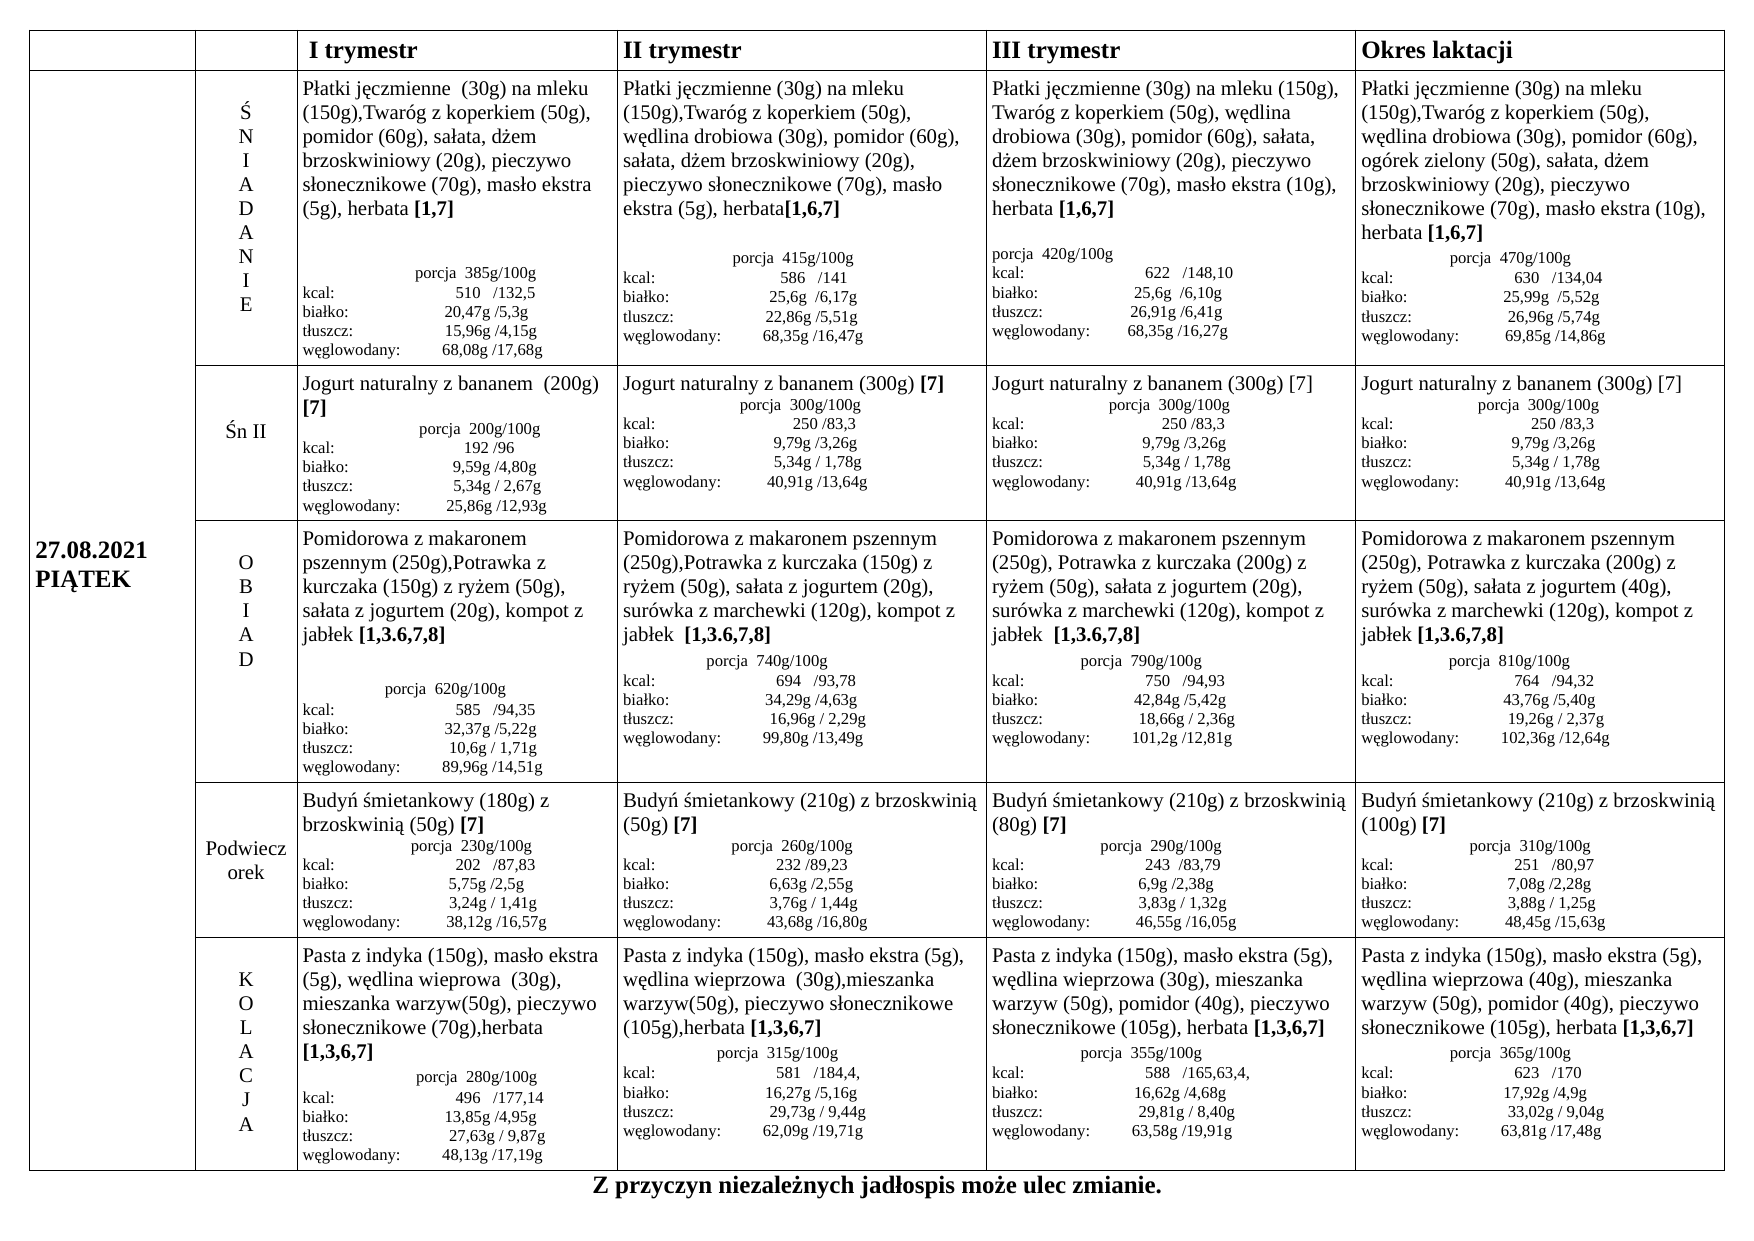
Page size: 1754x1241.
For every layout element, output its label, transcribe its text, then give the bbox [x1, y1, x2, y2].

table_cell Ś N I A D A N I E [196, 71, 297, 365]
table_cell Pomidorowa z makaronem pszennym (250g),Potrawka z kurczaka (150g) z ryżem (50g), sałata z jogurtem (20g), surówka z marchewki (120g), kompot z jabłek [1,3.6,7,8] porcja 740g/100g kcal: 694 /93,78 białko: 34,29g /4,63g tłuszcz: 16,96g / 2,29g węglowodany: 99,80g /13,49g [618, 521, 986, 782]
table_cell Jogurt naturalny z bananem (300g) [7] porcja 300g/100g kcal: 250 /83,3 białko: 9,79g /3,26g tłuszcz: 5,34g / 1,78g węglowodany: 40,91g /13,64g [987, 366, 1355, 520]
table_cell Pasta z indyka (150g), masło ekstra (5g), wędlina wieprzowa (30g), mieszanka warzyw (50g), pomidor (40g), pieczywo słonecznikowe (105g), herbata [1,3,6,7] porcja 355g/100g kcal: 588 /165,63,4, białko: 16,62g /4,68g tłuszcz: 29,81g / 8,40g węglowodany: 63,58g /19,91g [987, 938, 1355, 1170]
table_header II trymestr [618, 31, 986, 70]
table_cell Jogurt naturalny z bananem (200g) [7] porcja 200g/100g kcal: 192 /96 białko: 9,59g /4,80g tłuszcz: 5,34g / 2,67g węglowodany: 25,86g /12,93g [298, 366, 617, 520]
table_cell Śn II [196, 366, 297, 520]
table_header Okres laktacji [1356, 31, 1724, 70]
table_cell 27.08.2021 PIĄTEK [30, 71, 195, 1170]
table_header [30, 31, 195, 70]
table_cell Podwieczorek [196, 783, 297, 937]
table_header III trymestr [987, 31, 1355, 70]
table_cell Pasta z indyka (150g), masło ekstra (5g), wędlina wieprzowa (30g),mieszanka warzyw(50g), pieczywo słonecznikowe (105g),herbata [1,3,6,7] porcja 315g/100g kcal: 581 /184,4, białko: 16,27g /5,16g tłuszcz: 29,73g / 9,44g węglowodany: 62,09g /19,71g [618, 938, 986, 1170]
table_cell Płatki jęczmienne (30g) na mleku (150g), Twaróg z koperkiem (50g), wędlina drobiowa (30g), pomidor (60g), sałata, dżem brzoskwiniowy (20g), pieczywo słonecznikowe (70g), masło ekstra (10g), herbata [1,6,7] porcja 420g/100g kcal: 622 /148,10 białko: 25,6g /6,10g tłuszcz: 26,91g /6,41g węglowodany: 68,35g /16,27g [987, 71, 1355, 365]
table_cell Budyń śmietankowy (210g) z brzoskwinią (50g) [7] porcja 260g/100g kcal: 232 /89,23 białko: 6,63g /2,55g tłuszcz: 3,76g / 1,44g węglowodany: 43,68g /16,80g [618, 783, 986, 937]
table_cell O B I A D [196, 521, 297, 782]
table_cell Jogurt naturalny z bananem (300g) [7] porcja 300g/100g kcal: 250 /83,3 białko: 9,79g /3,26g tłuszcz: 5,34g / 1,78g węglowodany: 40,91g /13,64g [1356, 366, 1724, 520]
table_cell Pomidorowa z makaronem pszennym (250g),Potrawka z kurczaka (150g) z ryżem (50g), sałata z jogurtem (20g), kompot z jabłek [1,3.6,7,8] porcja 620g/100g kcal: 585 /94,35 białko: 32,37g /5,22g tłuszcz: 10,6g / 1,71g węglowodany: 89,96g /14,51g [298, 521, 617, 782]
table_cell Płatki jęczmienne (30g) na mleku (150g),Twaróg z koperkiem (50g), wędlina drobiowa (30g), pomidor (60g), ogórek zielony (50g), sałata, dżem brzoskwiniowy (20g), pieczywo słonecznikowe (70g), masło ekstra (10g), herbata [1,6,7] porcja 470g/100g kcal: 630 /134,04 białko: 25,99g /5,52g tłuszcz: 26,96g /5,74g węglowodany: 69,85g /14,86g [1356, 71, 1724, 365]
table_header [196, 31, 297, 70]
table_cell Płatki jęczmienne (30g) na mleku (150g),Twaróg z koperkiem (50g), pomidor (60g), sałata, dżem brzoskwiniowy (20g), pieczywo słonecznikowe (70g), masło ekstra (5g), herbata [1,7] porcja 385g/100g kcal: 510 /132,5 białko: 20,47g /5,3g tłuszcz: 15,96g /4,15g węglowodany: 68,08g /17,68g [298, 71, 617, 365]
table_cell Budyń śmietankowy (180g) z brzoskwinią (50g) [7] porcja 230g/100g kcal: 202 /87,83 białko: 5,75g /2,5g tłuszcz: 3,24g / 1,41g węglowodany: 38,12g /16,57g [298, 783, 617, 937]
table_cell Pasta z indyka (150g), masło ekstra (5g), wędlina wieprowa (30g), mieszanka warzyw(50g), pieczywo słonecznikowe (70g),herbata [1,3,6,7] porcja 280g/100g kcal: 496 /177,14 białko: 13,85g /4,95g tłuszcz: 27,63g / 9,87g węglowodany: 48,13g /17,19g [298, 938, 617, 1170]
table_cell Pomidorowa z makaronem pszennym (250g), Potrawka z kurczaka (200g) z ryżem (50g), sałata z jogurtem (20g), surówka z marchewki (120g), kompot z jabłek [1,3.6,7,8] porcja 790g/100g kcal: 750 /94,93 białko: 42,84g /5,42g tłuszcz: 18,66g / 2,36g węglowodany: 101,2g /12,81g [987, 521, 1355, 782]
table_cell Jogurt naturalny z bananem (300g) [7] porcja 300g/100g kcal: 250 /83,3 białko: 9,79g /3,26g tłuszcz: 5,34g / 1,78g węglowodany: 40,91g /13,64g [618, 366, 986, 520]
table_header I trymestr [298, 31, 617, 70]
table_cell K O L A C J A [196, 938, 297, 1170]
text Z przyczyn niezależnych jadłospis może ulec zmianie. [29, 1171, 1724, 1199]
table_cell Budyń śmietankowy (210g) z brzoskwinią (80g) [7] porcja 290g/100g kcal: 243 /83,79 białko: 6,9g /2,38g tłuszcz: 3,83g / 1,32g węglowodany: 46,55g /16,05g [987, 783, 1355, 937]
table_cell Płatki jęczmienne (30g) na mleku (150g),Twaróg z koperkiem (50g), wędlina drobiowa (30g), pomidor (60g), sałata, dżem brzoskwiniowy (20g), pieczywo słonecznikowe (70g), masło ekstra (5g), herbata[1,6,7] porcja 415g/100g kcal: 586 /141 białko: 25,6g /6,17g tluszcz: 22,86g /5,51g węglowodany: 68,35g /16,47g [618, 71, 986, 365]
table_cell Pasta z indyka (150g), masło ekstra (5g), wędlina wieprzowa (40g), mieszanka warzyw (50g), pomidor (40g), pieczywo słonecznikowe (105g), herbata [1,3,6,7] porcja 365g/100g kcal: 623 /170 białko: 17,92g /4,9g tłuszcz: 33,02g / 9,04g węglowodany: 63,81g /17,48g [1356, 938, 1724, 1170]
table_cell Pomidorowa z makaronem pszennym (250g), Potrawka z kurczaka (200g) z ryżem (50g), sałata z jogurtem (40g), surówka z marchewki (120g), kompot z jabłek [1,3.6,7,8] porcja 810g/100g kcal: 764 /94,32 białko: 43,76g /5,40g tłuszcz: 19,26g / 2,37g węglowodany: 102,36g /12,64g [1356, 521, 1724, 782]
table_cell Budyń śmietankowy (210g) z brzoskwinią (100g) [7] porcja 310g/100g kcal: 251 /80,97 białko: 7,08g /2,28g tłuszcz: 3,88g / 1,25g węglowodany: 48,45g /15,63g [1356, 783, 1724, 937]
